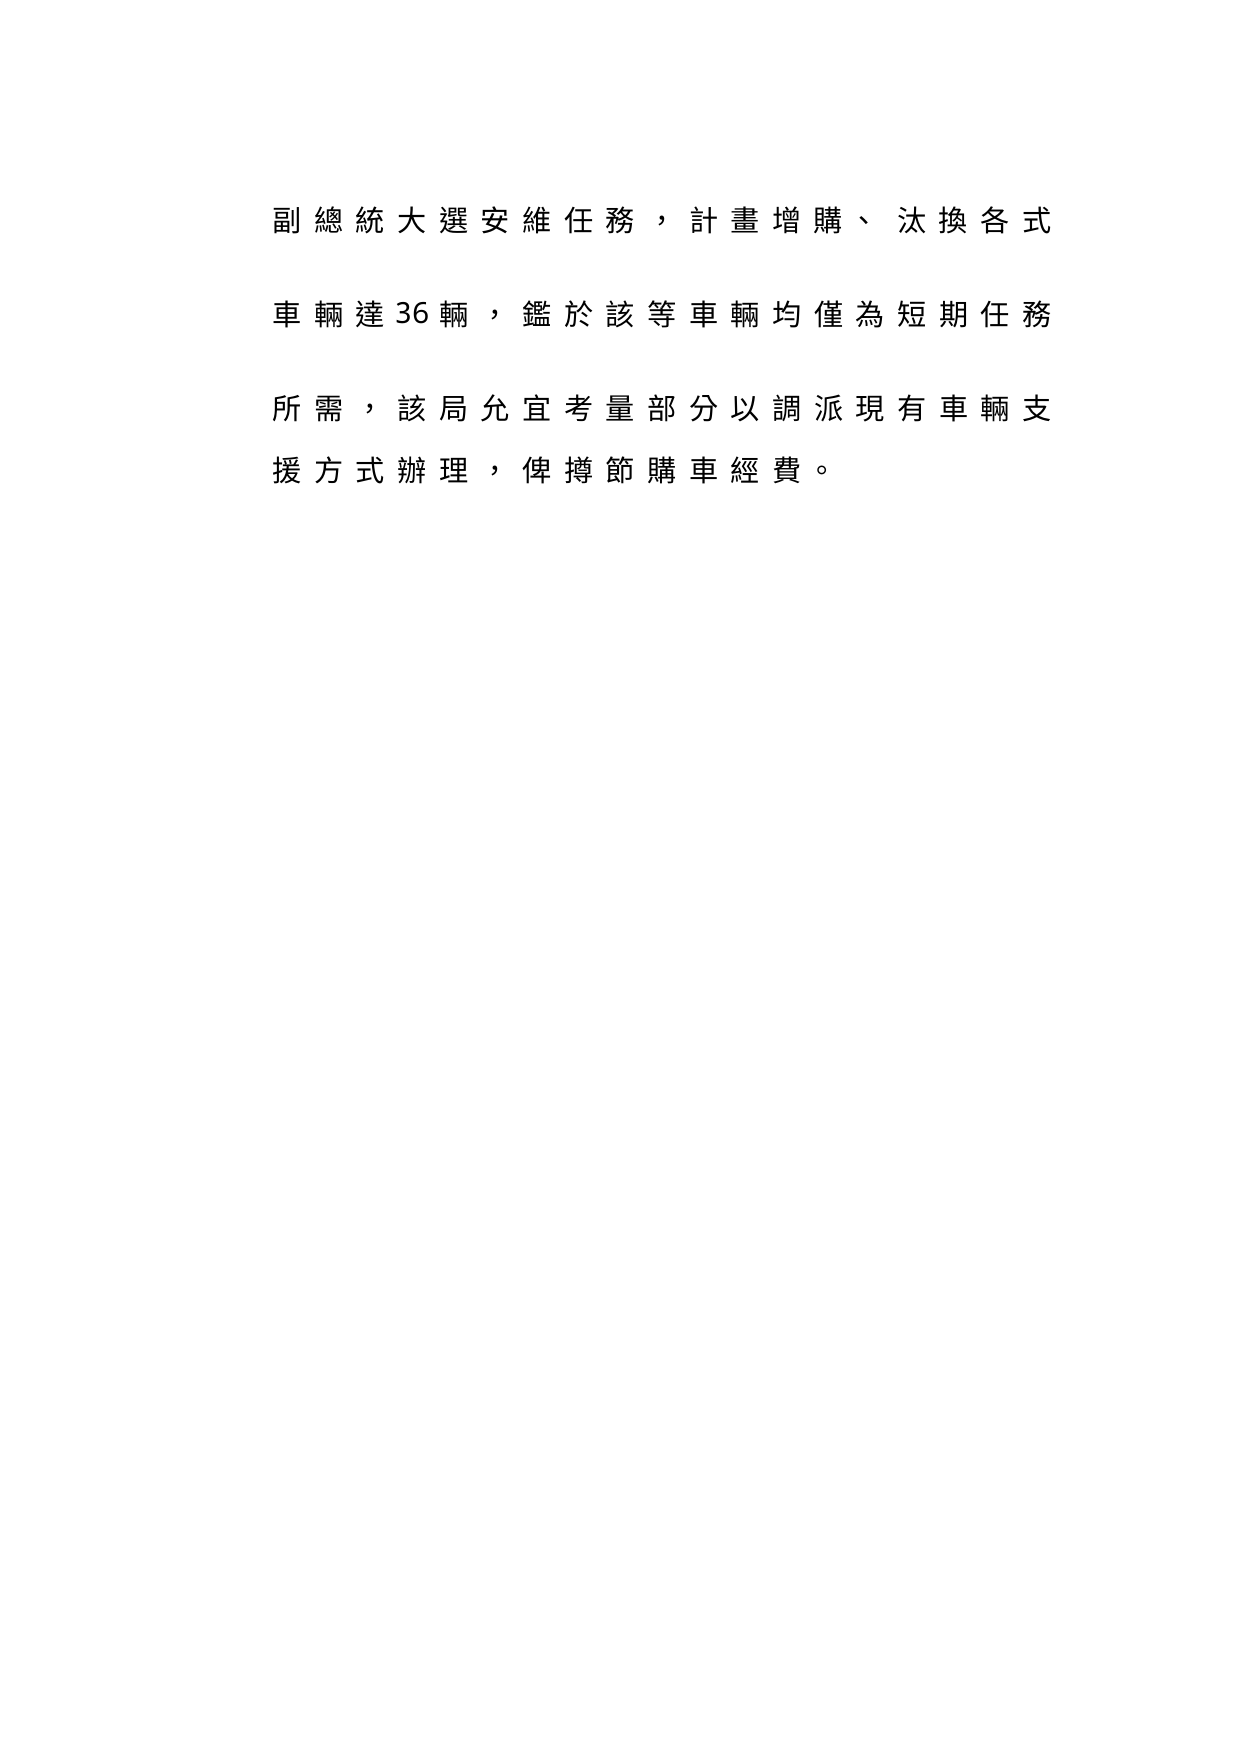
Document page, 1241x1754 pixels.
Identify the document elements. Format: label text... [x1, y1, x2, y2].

text 副總統大選安維任務，計畫增購、汰換各式車輛達36輛，鑑於該等車輛均僅為短期任務所需，該局允宜考量部分以調派現有車輛支援方式辦理，俾撙節購車經費。 [242, 177, 1058, 490]
